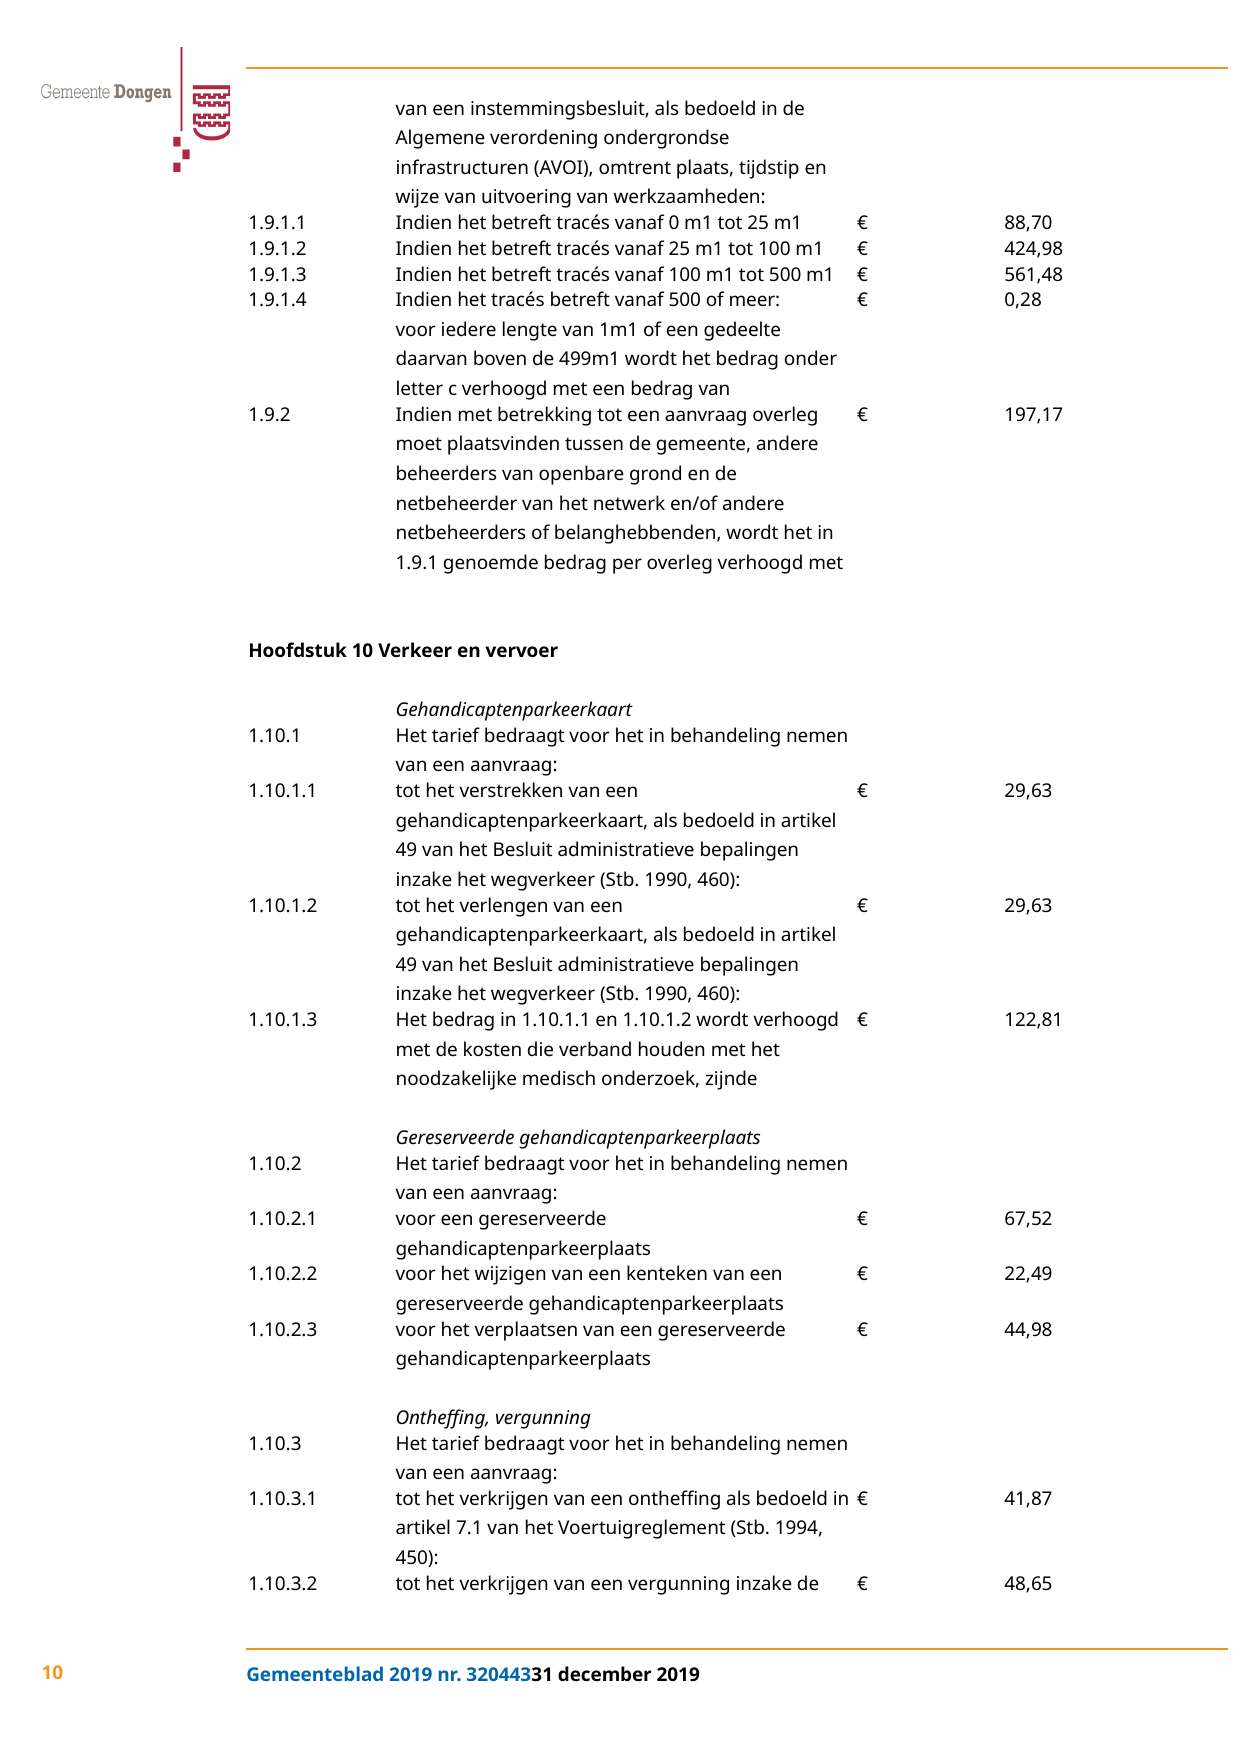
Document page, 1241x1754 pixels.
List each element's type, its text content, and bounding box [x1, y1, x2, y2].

table_header [1004, 696, 1152, 722]
table_cell Indien het betreft tracés vanaf 25 m1 tot 100 m1 [395, 235, 857, 261]
table_cell tot het verkrijgen van een ontheffing als bedoeld in artikel 7.1 van het Voertuigreglement (Stb. 1994, 450): [395, 1485, 857, 1570]
table_cell € [857, 286, 1004, 401]
table_cell [857, 722, 1004, 777]
table_cell voor een gereserveerde gehandicaptenparkeerplaats [395, 1205, 857, 1260]
table_cell € [857, 1260, 1004, 1316]
table_cell voor het verplaatsen van een gereserveerde gehandicaptenparkeerplaats [395, 1316, 857, 1371]
table_cell tot het verstrekken van een gehandicaptenparkeerkaart, als bedoeld in artikel 49 van het Besluit administratieve bepalingen inzake het wegverkeer (Stb. 1990, 460): [395, 777, 857, 892]
table_cell tot het verlengen van een gehandicaptenparkeerkaart, als bedoeld in artikel 49 van het Besluit administratieve bepalingen inzake het wegverkeer (Stb. 1990, 460): [395, 892, 857, 1006]
table_cell € [857, 1205, 1004, 1260]
table_cell € [857, 209, 1004, 235]
table_cell voor het wijzigen van een kenteken van een gereserveerde gehandicaptenparkeerplaats [395, 1260, 857, 1316]
table_cell Het tarief bedraagt voor het in behandeling nemen van een aanvraag: [395, 722, 857, 777]
table_cell 1.10.3.1 [248, 1485, 395, 1570]
table_cell 1.9.1.3 [248, 261, 395, 286]
table_cell Indien het tracés betreft vanaf 500 of meer: voor iedere lengte van 1m1 of een gedeelte daarvan boven de 499m1 wordt het bedrag onder letter c verhoogd met een bedrag van [395, 286, 857, 401]
table_cell 29,63 [1004, 777, 1152, 892]
table_cell Het tarief bedraagt voor het in behandeling nemen van een aanvraag: [395, 1430, 857, 1485]
table_cell € [857, 401, 1004, 574]
table_cell 1.9.1.4 [248, 286, 395, 401]
table_cell 44,98 [1004, 1316, 1152, 1371]
table_header Gehandicaptenparkeerkaart [395, 696, 857, 722]
table_cell Het bedrag in 1.10.1.1 en 1.10.1.2 wordt verhoogd met de kosten die verband houden met het noodzakelijke medisch onderzoek, zijnde [395, 1006, 857, 1091]
table_cell € [857, 1006, 1004, 1091]
table_cell 1.9.1.2 [248, 235, 395, 261]
table_cell € [857, 1316, 1004, 1371]
text Hoofdstuk 10 Verkeer en vervoer [248, 637, 1152, 663]
table_cell 22,49 [1004, 1260, 1152, 1316]
table_cell [857, 1150, 1004, 1205]
table_header [1004, 95, 1152, 209]
table_cell 41,87 [1004, 1485, 1152, 1570]
table_header Ontheffing, vergunning [395, 1404, 857, 1430]
table_cell € [857, 1485, 1004, 1570]
table_header [1004, 1124, 1152, 1150]
table_cell 48,65 [1004, 1570, 1152, 1596]
table_cell 197,17 [1004, 401, 1152, 574]
table_header [1004, 1404, 1152, 1430]
table_cell Indien met betrekking tot een aanvraag overleg moet plaatsvinden tussen de gemeente, andere beheerders van openbare grond en de netbeheerder van het netwerk en/of andere netbeheerders of belanghebbenden, wordt het in 1.9.1 genoemde bedrag per overleg verhoogd met [395, 401, 857, 574]
picture [41, 47, 231, 172]
table_cell 1.10.1.2 [248, 892, 395, 1006]
table_cell [857, 1430, 1004, 1485]
table_header [248, 1404, 395, 1430]
table_cell € [857, 777, 1004, 892]
table_cell tot het verkrijgen van een vergunning inzake de [395, 1570, 857, 1596]
table_cell 1.10.1.3 [248, 1006, 395, 1091]
table_cell Indien het betreft tracés vanaf 0 m1 tot 25 m1 [395, 209, 857, 235]
table_cell € [857, 1570, 1004, 1596]
table_header [857, 696, 1004, 722]
table_cell 1.10.2.2 [248, 1260, 395, 1316]
table_cell 1.10.3 [248, 1430, 395, 1485]
table_cell [1004, 1150, 1152, 1205]
table_header [857, 1124, 1004, 1150]
table_header [857, 1404, 1004, 1430]
table_header Gereserveerde gehandicaptenparkeerplaats [395, 1124, 857, 1150]
table_header [248, 95, 395, 209]
table_cell € [857, 235, 1004, 261]
table_header [248, 1124, 395, 1150]
table_cell 67,52 [1004, 1205, 1152, 1260]
table_header [248, 696, 395, 722]
table_cell 1.10.1 [248, 722, 395, 777]
table_cell € [857, 892, 1004, 1006]
table_cell [1004, 722, 1152, 777]
table_cell 0,28 [1004, 286, 1152, 401]
table_cell 1.10.3.2 [248, 1570, 395, 1596]
table_cell € [857, 261, 1004, 286]
table_cell 1.10.1.1 [248, 777, 395, 892]
table_cell Indien het betreft tracés vanaf 100 m1 tot 500 m1 [395, 261, 857, 286]
table_header [857, 95, 1004, 209]
table_cell 29,63 [1004, 892, 1152, 1006]
table_cell 1.10.2.1 [248, 1205, 395, 1260]
table_cell 1.9.2 [248, 401, 395, 574]
table_cell 424,98 [1004, 235, 1152, 261]
table_cell 122,81 [1004, 1006, 1152, 1091]
table_cell 1.10.2.3 [248, 1316, 395, 1371]
table_cell Het tarief bedraagt voor het in behandeling nemen van een aanvraag: [395, 1150, 857, 1205]
table_cell 1.10.2 [248, 1150, 395, 1205]
table_cell 1.9.1.1 [248, 209, 395, 235]
table_cell 561,48 [1004, 261, 1152, 286]
table_cell [1004, 1430, 1152, 1485]
table_header van een instemmingsbesluit, als bedoeld in de Algemene verordening ondergrondse infrastructuren (AVOI), omtrent plaats, tijdstip en wijze van uitvoering van werkzaamheden: [395, 95, 857, 209]
table_cell 88,70 [1004, 209, 1152, 235]
